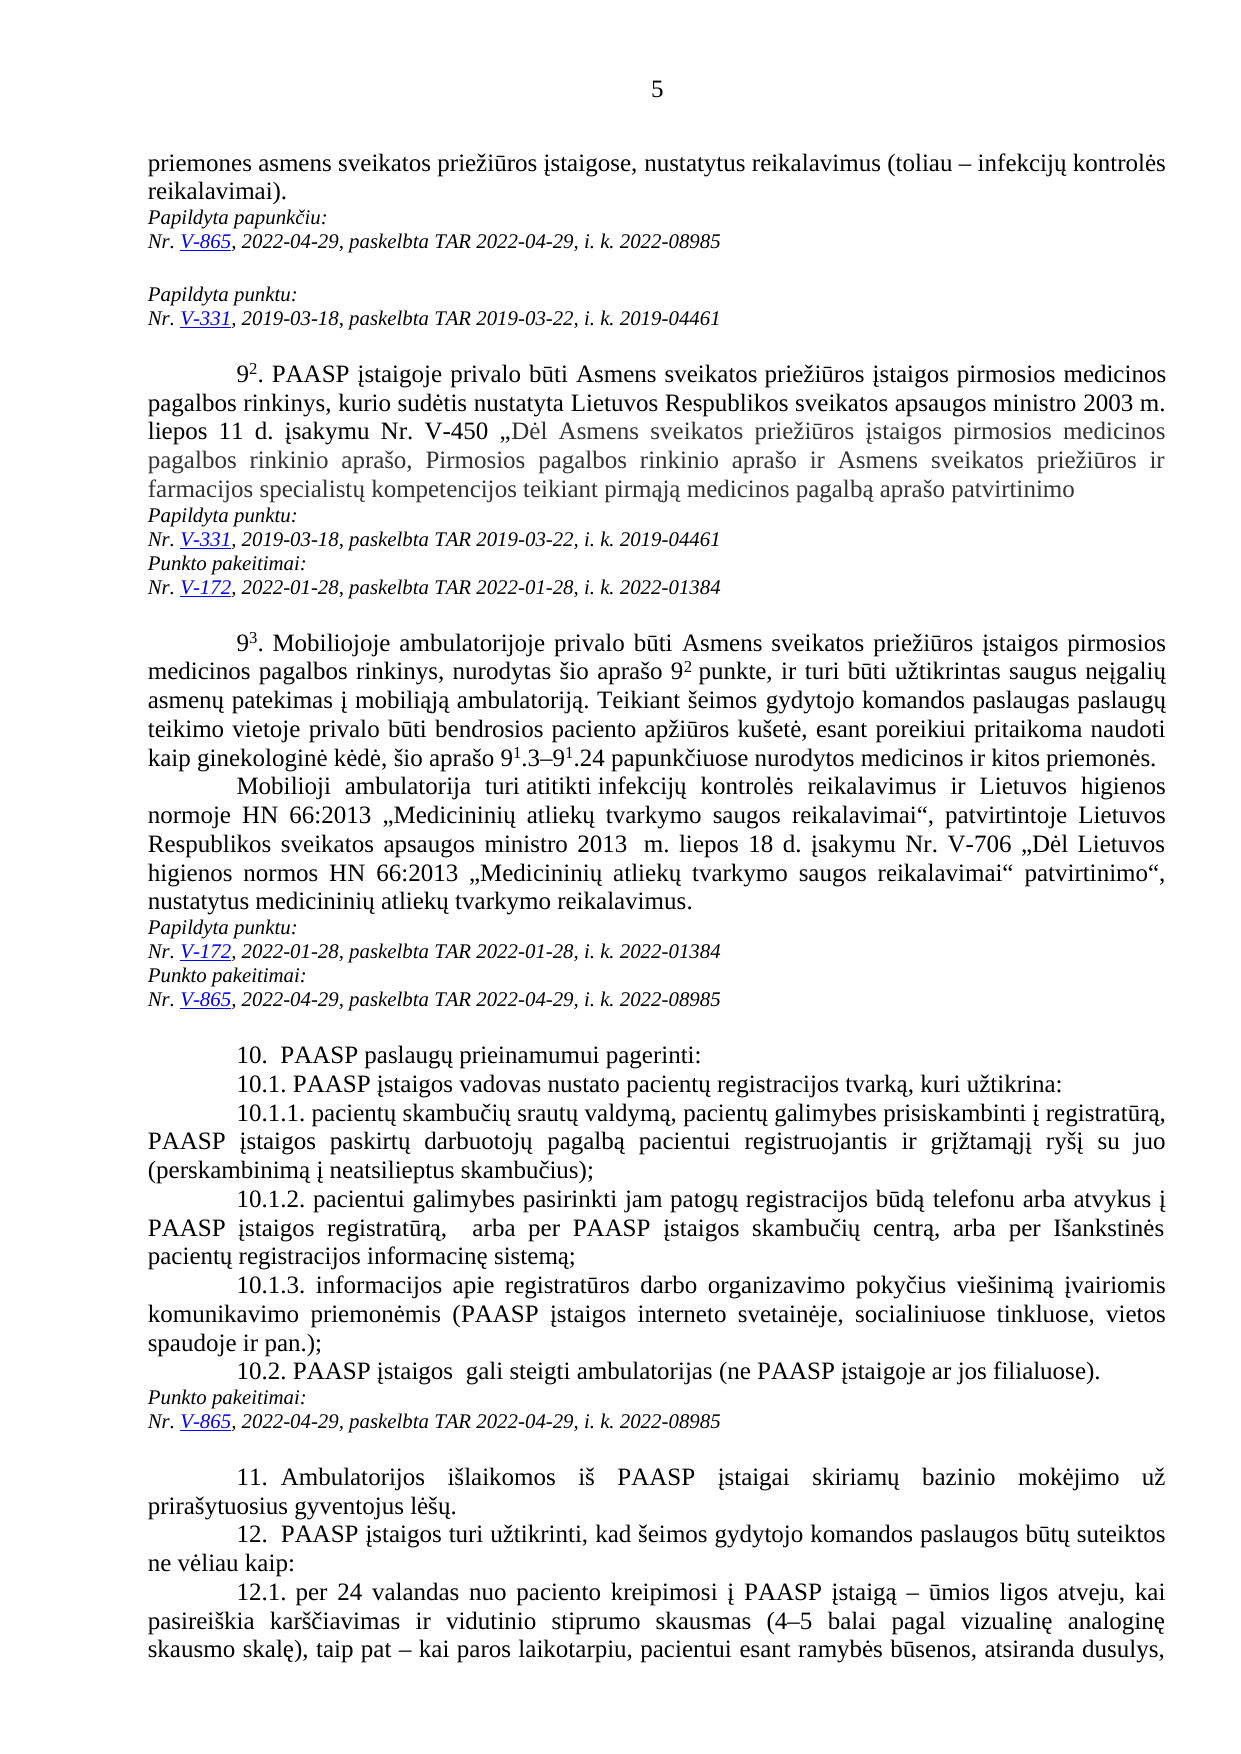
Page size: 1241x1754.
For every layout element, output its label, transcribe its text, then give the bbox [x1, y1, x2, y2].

text Mobilioji ambulatorija turi atitikti infekcijų kontrolės reikalavimus ir Lietuvos higienos normoje HN 66:2013 „Medicininių atliekų tvarkymo saugos reikalavimai“, patvirtintoje Lietuvos Respublikos sveikatos apsaugos ministro 2013 m. liepos 18 d. įsakymu Nr. V-706 „Dėl Lietuvos higienos normos HN 66:2013 „Medicininių atliekų tvarkymo saugos reikalavimai“ patvirtinimo“, nustatytus medicininių atliekų tvarkymo reikalavimus. [148, 771, 1166, 915]
text Nr. V-865, 2022-04-29, paskelbta TAR 2022-04-29, i. k. 2022-08985 [148, 1409, 1166, 1433]
text Nr. V-172, 2022-01-28, paskelbta TAR 2022-01-28, i. k. 2022-01384 [148, 575, 1166, 599]
text 92. PAASP įstaigoje privalo būti Asmens sveikatos priežiūros įstaigos pirmosios medicinos pagalbos rinkinys, kurio sudėtis nustatyta Lietuvos Respublikos sveikatos apsaugos ministro 2003 m. liepos 11 d. įsakymu Nr. V-450 „Dėl Asmens sveikatos priežiūros įstaigos pirmosios medicinos pagalbos rinkinio aprašo, Pirmosios pagalbos rinkinio aprašo ir Asmens sveikatos priežiūros ir farmacijos specialistų kompetencijos teikiant pirmąją medicinos pagalbą aprašo patvirtinimo [148, 359, 1166, 503]
text Punkto pakeitimai: [148, 551, 1166, 575]
text Nr. V-865, 2022-04-29, paskelbta TAR 2022-04-29, i. k. 2022-08985 [148, 229, 1166, 253]
text Nr. V-331, 2019-03-18, paskelbta TAR 2019-03-22, i. k. 2019-04461 [148, 527, 1166, 551]
text Papildyta papunkčiu: [148, 205, 1166, 229]
text 10.1.1. pacientų skambučių srautų valdymą, pacientų galimybes prisiskambinti į registratūrą, PAASP įstaigos paskirtų darbuotojų pagalbą pacientui registruojantis ir grįžtamąjį ryšį su juo (perskambinimą į neatsilieptus skambučius); [148, 1098, 1166, 1184]
text Papildyta punktu: [148, 915, 1166, 939]
text 12. PAASP įstaigos turi užtikrinti, kad šeimos gydytojo komandos paslaugos būtų suteiktos ne vėliau kaip: [148, 1519, 1166, 1577]
text 10.1. PAASP įstaigos vadovas nustato pacientų registracijos tvarką, kuri užtikrina: [148, 1069, 1166, 1098]
text 11. Ambulatorijos išlaikomos iš PAASP įstaigai skiriamų bazinio mokėjimo už prirašytuosius gyventojus lėšų. [148, 1462, 1166, 1519]
text 10.2. PAASP įstaigos gali steigti ambulatorijas (ne PAASP įstaigoje ar jos filialuose). [148, 1356, 1166, 1385]
text Nr. V-172, 2022-01-28, paskelbta TAR 2022-01-28, i. k. 2022-01384 [148, 939, 1166, 963]
text 10. PAASP paslaugų prieinamumui pagerinti: [148, 1040, 1166, 1069]
text Papildyta punktu: [148, 503, 1166, 527]
text priemones asmens sveikatos priežiūros įstaigose, nustatytus reikalavimus (toliau – infekcijų kontrolės reikalavimai). [148, 148, 1166, 205]
text 93. Mobiliojoje ambulatorijoje privalo būti Asmens sveikatos priežiūros įstaigos pirmosios medicinos pagalbos rinkinys, nurodytas šio aprašo 92 punkte, ir turi būti užtikrintas saugus neįgalių asmenų patekimas į mobiliąją ambulatoriją. Teikiant šeimos gydytojo komandos paslaugas paslaugų teikimo vietoje privalo būti bendrosios paciento apžiūros kušetė, esant poreikiui pritaikoma naudoti kaip ginekologinė kėdė, šio aprašo 91.3–91.24 papunkčiuose nurodytos medicinos ir kitos priemonės. [148, 628, 1166, 771]
text Punkto pakeitimai: [148, 1385, 1166, 1409]
text Nr. V-331, 2019-03-18, paskelbta TAR 2019-03-22, i. k. 2019-04461 [148, 306, 1166, 330]
text Punkto pakeitimai: [148, 963, 1166, 987]
text 10.1.2. pacientui galimybes pasirinkti jam patogų registracijos būdą telefonu arba atvykus į PAASP įstaigos registratūrą, arba per PAASP įstaigos skambučių centrą, arba per Išankstinės pacientų registracijos informacinę sistemą; [148, 1184, 1166, 1270]
text 12.1. per 24 valandas nuo paciento kreipimosi į PAASP įstaigą – ūmios ligos atveju, kai pasireiškia karščiavimas ir vidutinio stiprumo skausmas (4–5 balai pagal vizualinę analoginę skausmo skalę), taip pat – kai paros laikotarpiu, pacientui esant ramybės būsenos, atsiranda dusulys, [148, 1577, 1166, 1663]
text Papildyta punktu: [148, 282, 1166, 306]
text Nr. V-865, 2022-04-29, paskelbta TAR 2022-04-29, i. k. 2022-08985 [148, 987, 1166, 1011]
text 10.1.3. informacijos apie registratūros darbo organizavimo pokyčius viešinimą įvairiomis komunikavimo priemonėmis (PAASP įstaigos interneto svetainėje, socialiniuose tinkluose, vietos spaudoje ir pan.); [148, 1270, 1166, 1356]
